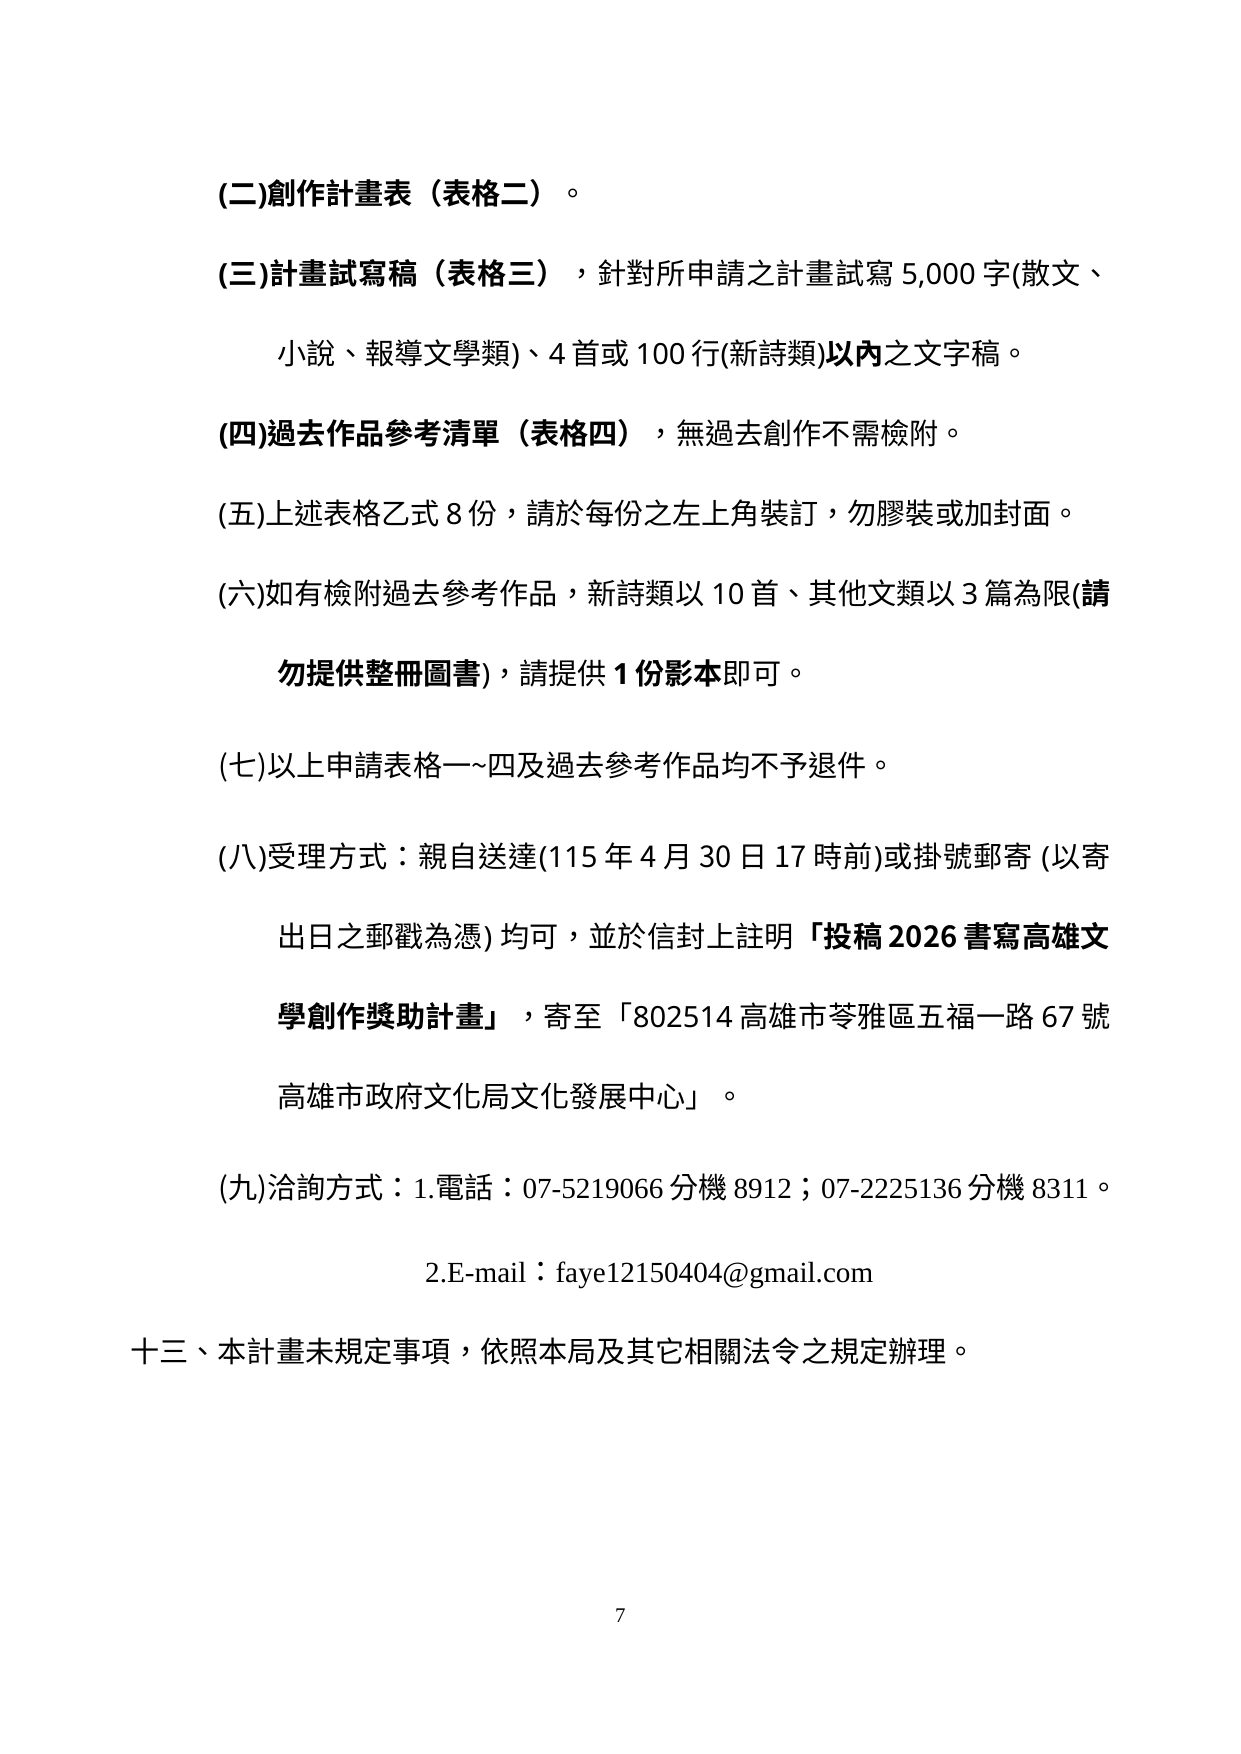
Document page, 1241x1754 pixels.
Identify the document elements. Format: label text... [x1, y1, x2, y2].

text (八)受理方式：親自送達(115年4月30日17時前)或掛號郵寄 (以寄出日之郵戳為憑) 均可，並於信封上註明「投稿2026書寫高雄文學創作獎助計畫」，寄至「802514高雄市苓雅區五福一路67號高雄市政府文化局文化發展中心」。 [218, 814, 1110, 1134]
text 十三、本計畫未規定事項，依照本局及其它相關法令之規定辦理。 [130, 1309, 1110, 1389]
text (六)如有檢附過去參考作品，新詩類以10首、其他文類以3篇為限(請勿提供整冊圖書)，請提供1份影本即可。 [218, 552, 1110, 712]
text (二)創作計畫表（表格二）。 [218, 152, 1110, 232]
text (七)以上申請表格一~四及過去參考作品均不予退件。 [218, 723, 1110, 803]
text (九)洽詢方式：1.電話：07-5219066分機8912；07-2225136分機8311。 [218, 1146, 1110, 1226]
text (五)上述表格乙式8份，請於每份之左上角裝訂，勿膠裝或加封面。 [218, 472, 1110, 552]
text (三)計畫試寫稿（表格三），針對所申請之計畫試寫5,000字(散文、小說、報導文學類)、4首或100行(新詩類)以內之文字稿。 [218, 232, 1110, 392]
text 2.E-mail：faye12150404@gmail.com [248, 1229, 1110, 1309]
text (四)過去作品參考清單（表格四），無過去創作不需檢附。 [218, 392, 1110, 472]
